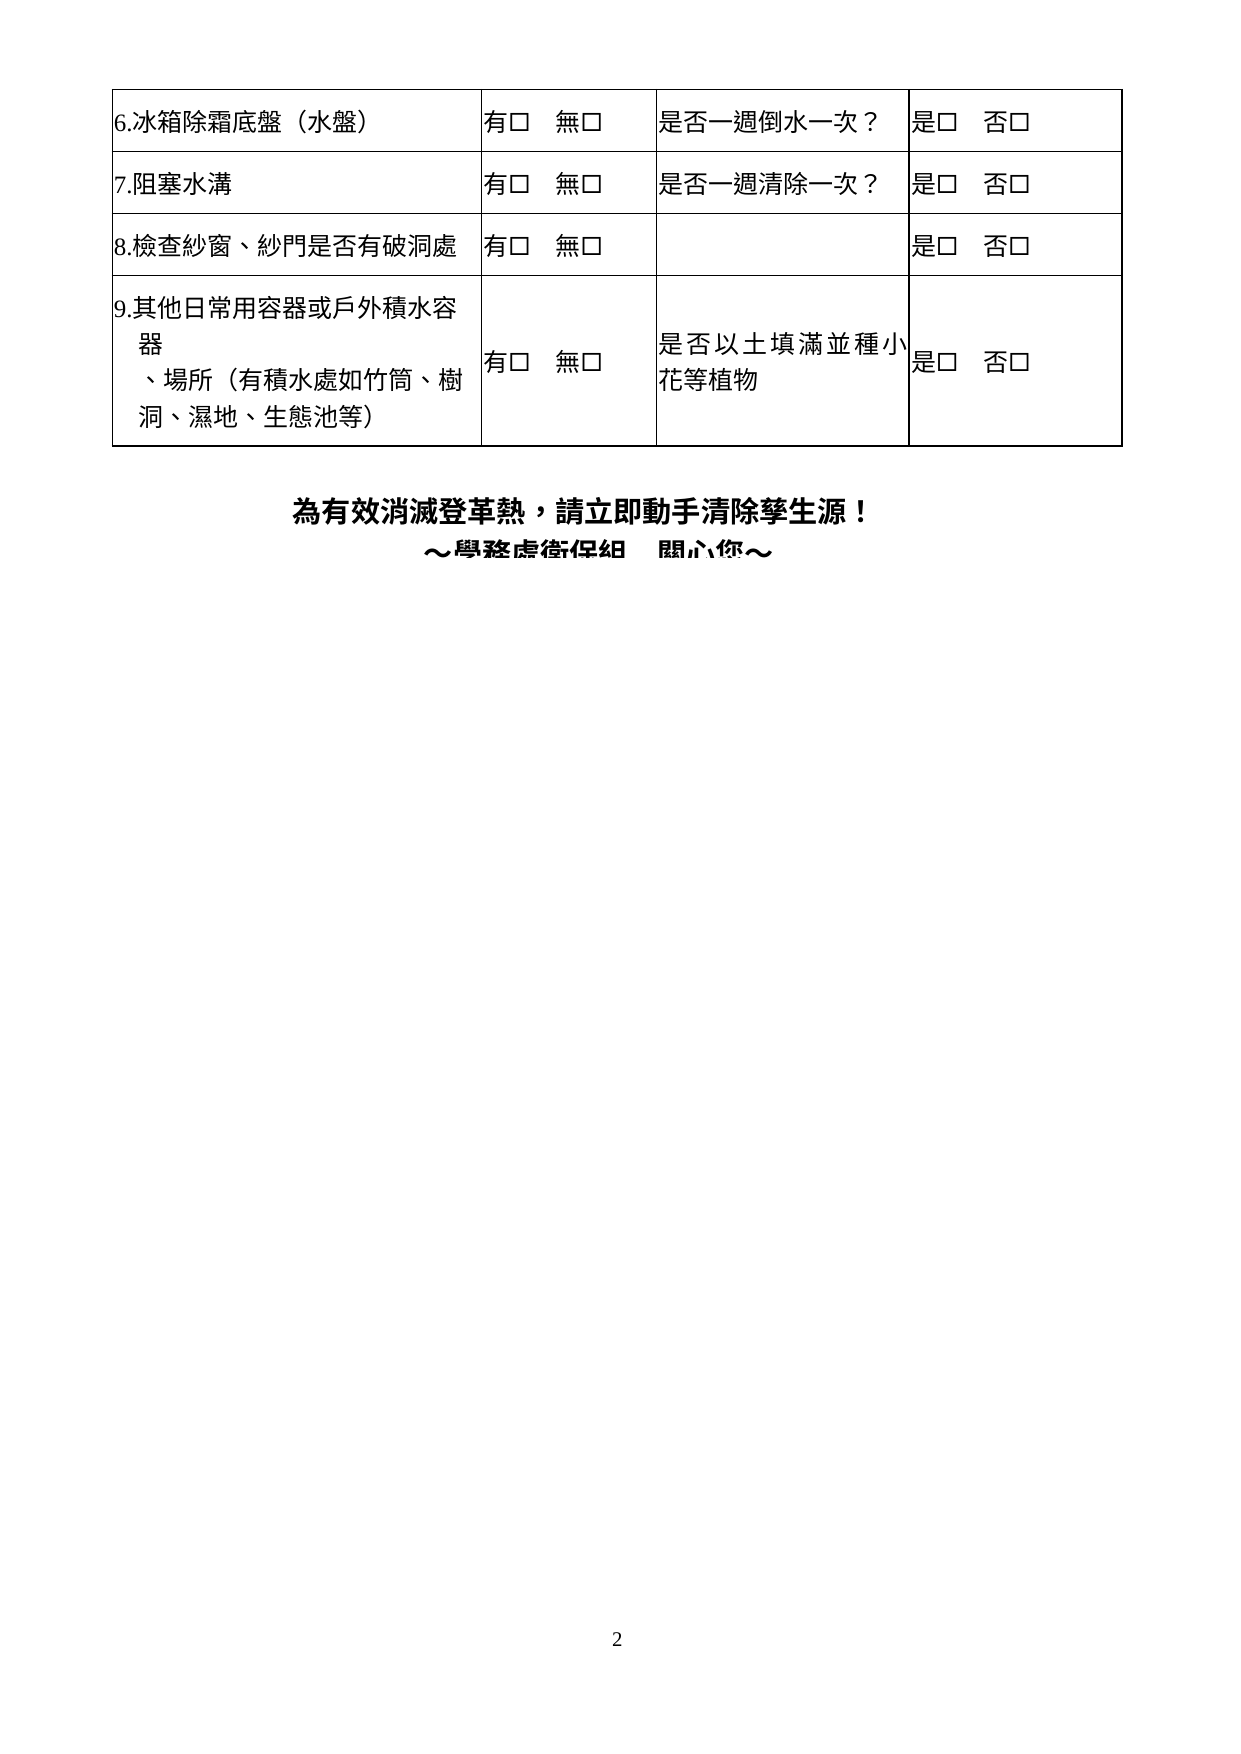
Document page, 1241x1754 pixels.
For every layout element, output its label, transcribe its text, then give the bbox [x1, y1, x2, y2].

table_cell 是 否 [910, 214, 1121, 274]
table_cell 是 否 [910, 90, 1121, 151]
table_cell 是否一週清除一次？ [657, 152, 908, 213]
table_cell 8.檢查紗窗、紗門是否有破洞處 [113, 214, 481, 274]
table_cell 6.冰箱除霜底盤（水盤） [113, 90, 481, 151]
text 為有效消滅登革熱，請立即動手清除孳生源！ [240, 488, 958, 531]
table_cell [657, 214, 908, 274]
table_cell 9.其他日常用容器或戶外積水容器 、場所（有積水處如竹筒、樹洞、濕地、生態池等） [113, 276, 481, 445]
table_cell 是否一週倒水一次？ [657, 90, 908, 151]
table_cell 有 無 [482, 152, 656, 213]
table_cell 是否以土填滿並種小花等植物 [657, 276, 908, 445]
table_cell 7.阻塞水溝 [113, 152, 481, 213]
table_cell 是 否 [910, 152, 1121, 213]
table_cell 有 無 [482, 276, 656, 445]
table_cell 是 否 [910, 276, 1121, 445]
table_cell 有 無 [482, 90, 656, 151]
table_cell 有 無 [482, 214, 656, 274]
text ～學務處衛保組 關心您～ [240, 531, 958, 558]
